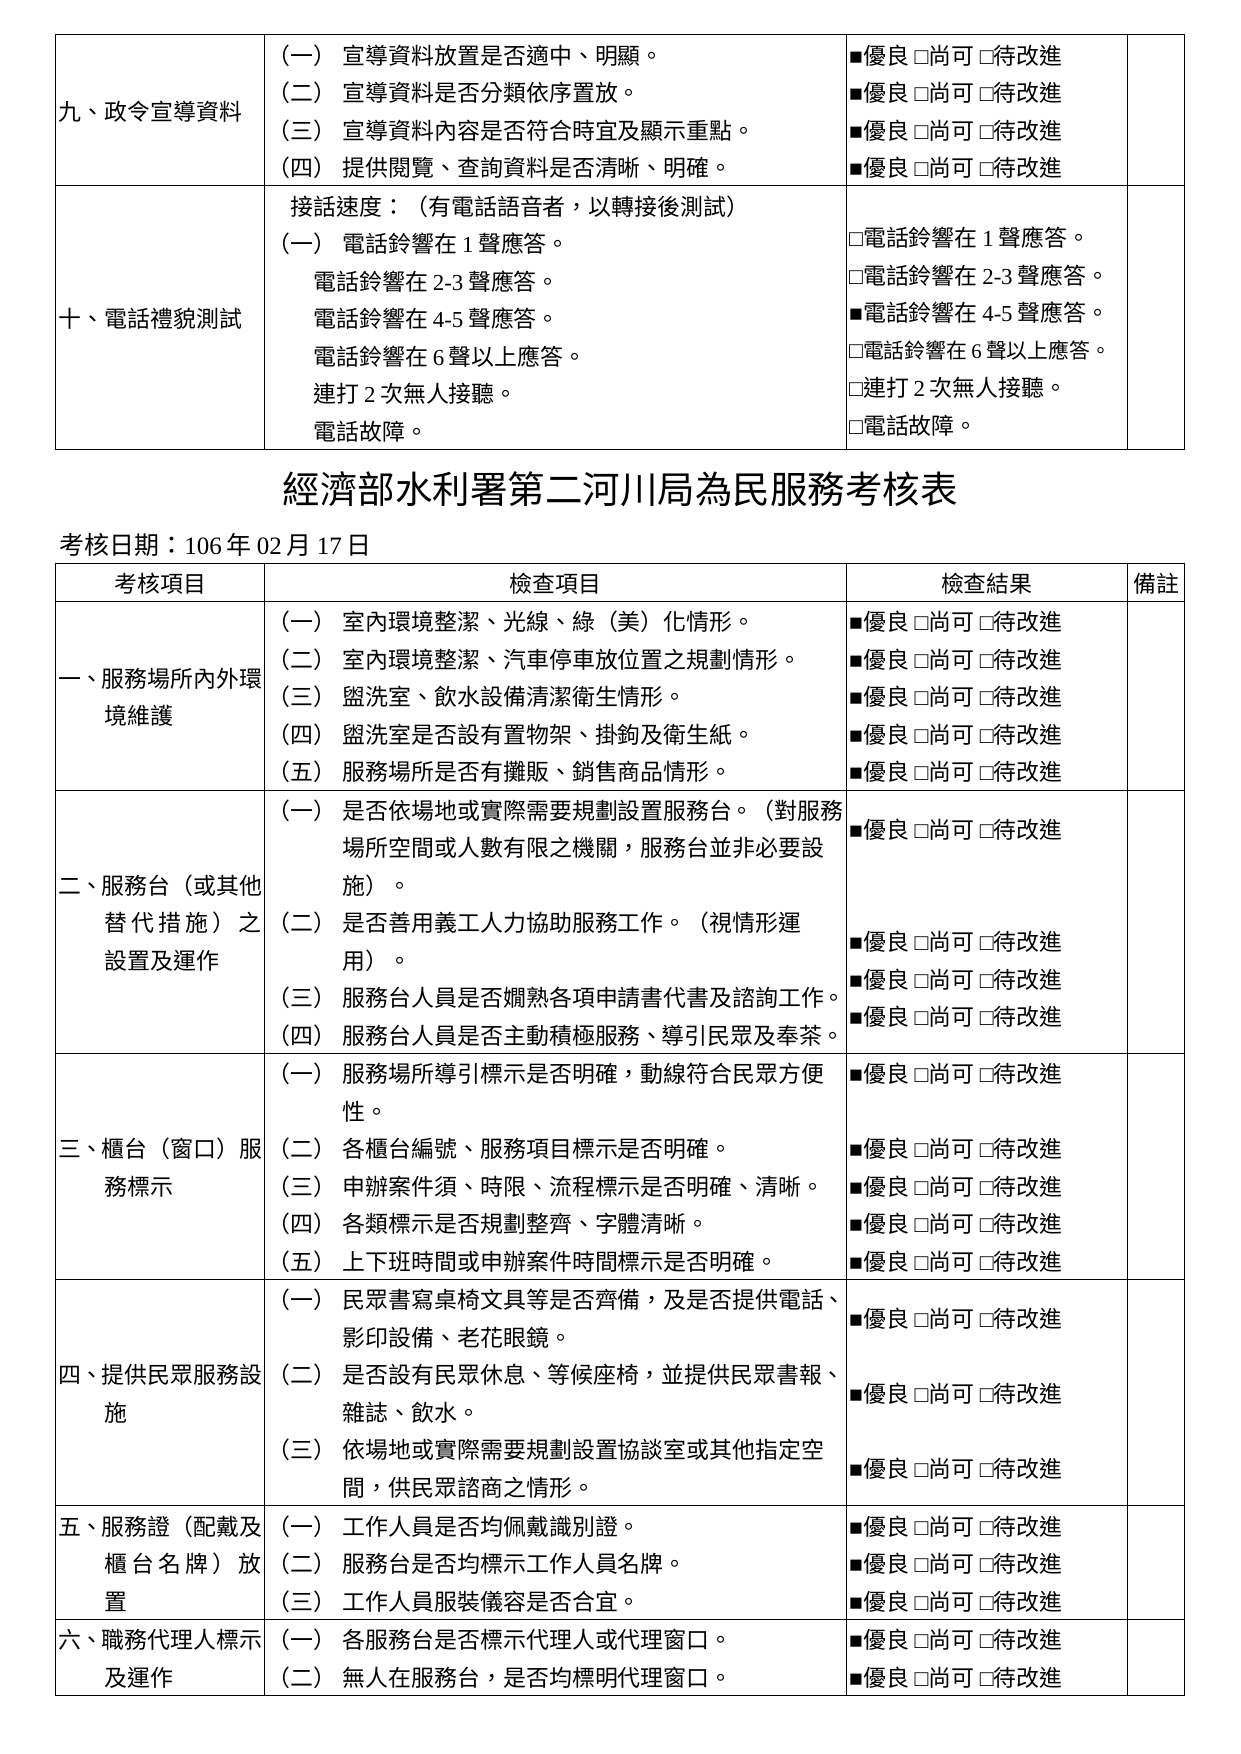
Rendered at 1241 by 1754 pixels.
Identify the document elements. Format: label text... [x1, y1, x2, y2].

table_cell 是否依場地或實際需要規劃設置服務台。（對服務場所空間或人數有限之機關，服務台並非必要設施）。 是否善用義工人力協助服務工作。（視情形運用）。 服務台人員是否嫺熟各項申請書代書及諮詢工作。 服務台人員是否主動積極服務、導引民眾及奉茶。 [265, 791, 846, 1053]
table_cell 六、職務代理人標示及運作 [56, 1620, 264, 1695]
table_cell 十、電話禮貌測試 [56, 186, 264, 449]
table_cell ■優良 □尚可 □待改進 ■優良 □尚可 □待改進 ■優良 □尚可 □待改進 [847, 1506, 1127, 1619]
table_cell [1128, 1280, 1184, 1505]
table_cell 四、提供民眾服務設施 [56, 1280, 264, 1505]
table_cell 三、櫃台（窗口）服務標示 [56, 1054, 264, 1279]
table_cell [1128, 1620, 1184, 1695]
table_header 備註 [1128, 564, 1184, 601]
table_cell [1128, 791, 1184, 1053]
table_cell 接話速度：（有電話語音者，以轉接後測試） 電話鈴響在1聲應答。 電話鈴響在2-3聲應答。 電話鈴響在4-5聲應答。 電話鈴響在6聲以上應答。 連打2次無人接聽。 電話故障。 [265, 186, 846, 449]
table_header 檢查項目 [265, 564, 846, 601]
table_cell □電話鈴響在1聲應答。 □電話鈴響在2-3聲應答。 ■電話鈴響在4-5聲應答。 □電話鈴響在6聲以上應答。 □連打2次無人接聽。 □電話故障。 [847, 186, 1127, 449]
table_cell [1128, 602, 1184, 789]
table_cell 五、服務證（配戴及櫃台名牌）放置 [56, 1506, 264, 1619]
table_cell [1128, 1054, 1184, 1279]
table_cell ■優良 □尚可 □待改進 ■優良 □尚可 □待改進 [847, 1620, 1127, 1695]
table_cell ■優良 □尚可 □待改進 ■優良 □尚可 □待改進 ■優良 □尚可 □待改進 ■優良 □尚可 □待改進 [847, 35, 1127, 185]
table_header 檢查結果 [847, 564, 1127, 601]
text 經濟部水利署第二河川局為民服務考核表 [59, 450, 1181, 525]
table_cell ■優良 □尚可 □待改進 ■優良 □尚可 □待改進 ■優良 □尚可 □待改進 [847, 1280, 1127, 1505]
table_cell [1128, 35, 1184, 185]
table_cell ■優良 □尚可 □待改進 ■優良 □尚可 □待改進 ■優良 □尚可 □待改進 ■優良 □尚可 □待改進 ■優良 □尚可 □待改進 [847, 1054, 1127, 1279]
table_cell 室內環境整潔、光線、綠（美）化情形。 室內環境整潔、汽車停車放位置之規劃情形。 盥洗室、飲水設備清潔衛生情形。 盥洗室是否設有置物架、掛鉤及衛生紙。 服務場所是否有攤販、銷售商品情形。 [265, 602, 846, 789]
table_header 考核項目 [56, 564, 264, 601]
table_cell 一、服務場所內外環境維護 [56, 602, 264, 789]
table_cell ■優良 □尚可 □待改進 ■優良 □尚可 □待改進 ■優良 □尚可 □待改進 ■優良 □尚可 □待改進 [847, 791, 1127, 1053]
table_cell 各服務台是否標示代理人或代理窗口。 無人在服務台，是否均標明代理窗口。 [265, 1620, 846, 1695]
table_cell 工作人員是否均佩戴識別證。 服務台是否均標示工作人員名牌。 工作人員服裝儀容是否合宜。 [265, 1506, 846, 1619]
table_cell [1128, 186, 1184, 449]
table_cell 九、政令宣導資料 [56, 35, 264, 185]
table_cell ■優良 □尚可 □待改進 ■優良 □尚可 □待改進 ■優良 □尚可 □待改進 ■優良 □尚可 □待改進 ■優良 □尚可 □待改進 [847, 602, 1127, 789]
table_cell 民眾書寫桌椅文具等是否齊備，及是否提供電話、影印設備、老花眼鏡。 是否設有民眾休息、等候座椅，並提供民眾書報、雜誌、飲水。 依場地或實際需要規劃設置協談室或其他指定空間，供民眾諮商之情形。 [265, 1280, 846, 1505]
text 考核日期：106年02月17日 [59, 525, 1181, 562]
table_cell 二、服務台（或其他替代措施）之設置及運作 [56, 791, 264, 1053]
table_cell 宣導資料放置是否適中、明顯。 宣導資料是否分類依序置放。 宣導資料內容是否符合時宜及顯示重點。 提供閱覽、查詢資料是否清晰、明確。 [265, 35, 846, 185]
table_cell [1128, 1506, 1184, 1619]
table_cell 服務場所導引標示是否明確，動線符合民眾方便性。 各櫃台編號、服務項目標示是否明確。 申辦案件須、時限、流程標示是否明確、清晰。 各類標示是否規劃整齊、字體清晰。 上下班時間或申辦案件時間標示是否明確。 [265, 1054, 846, 1279]
